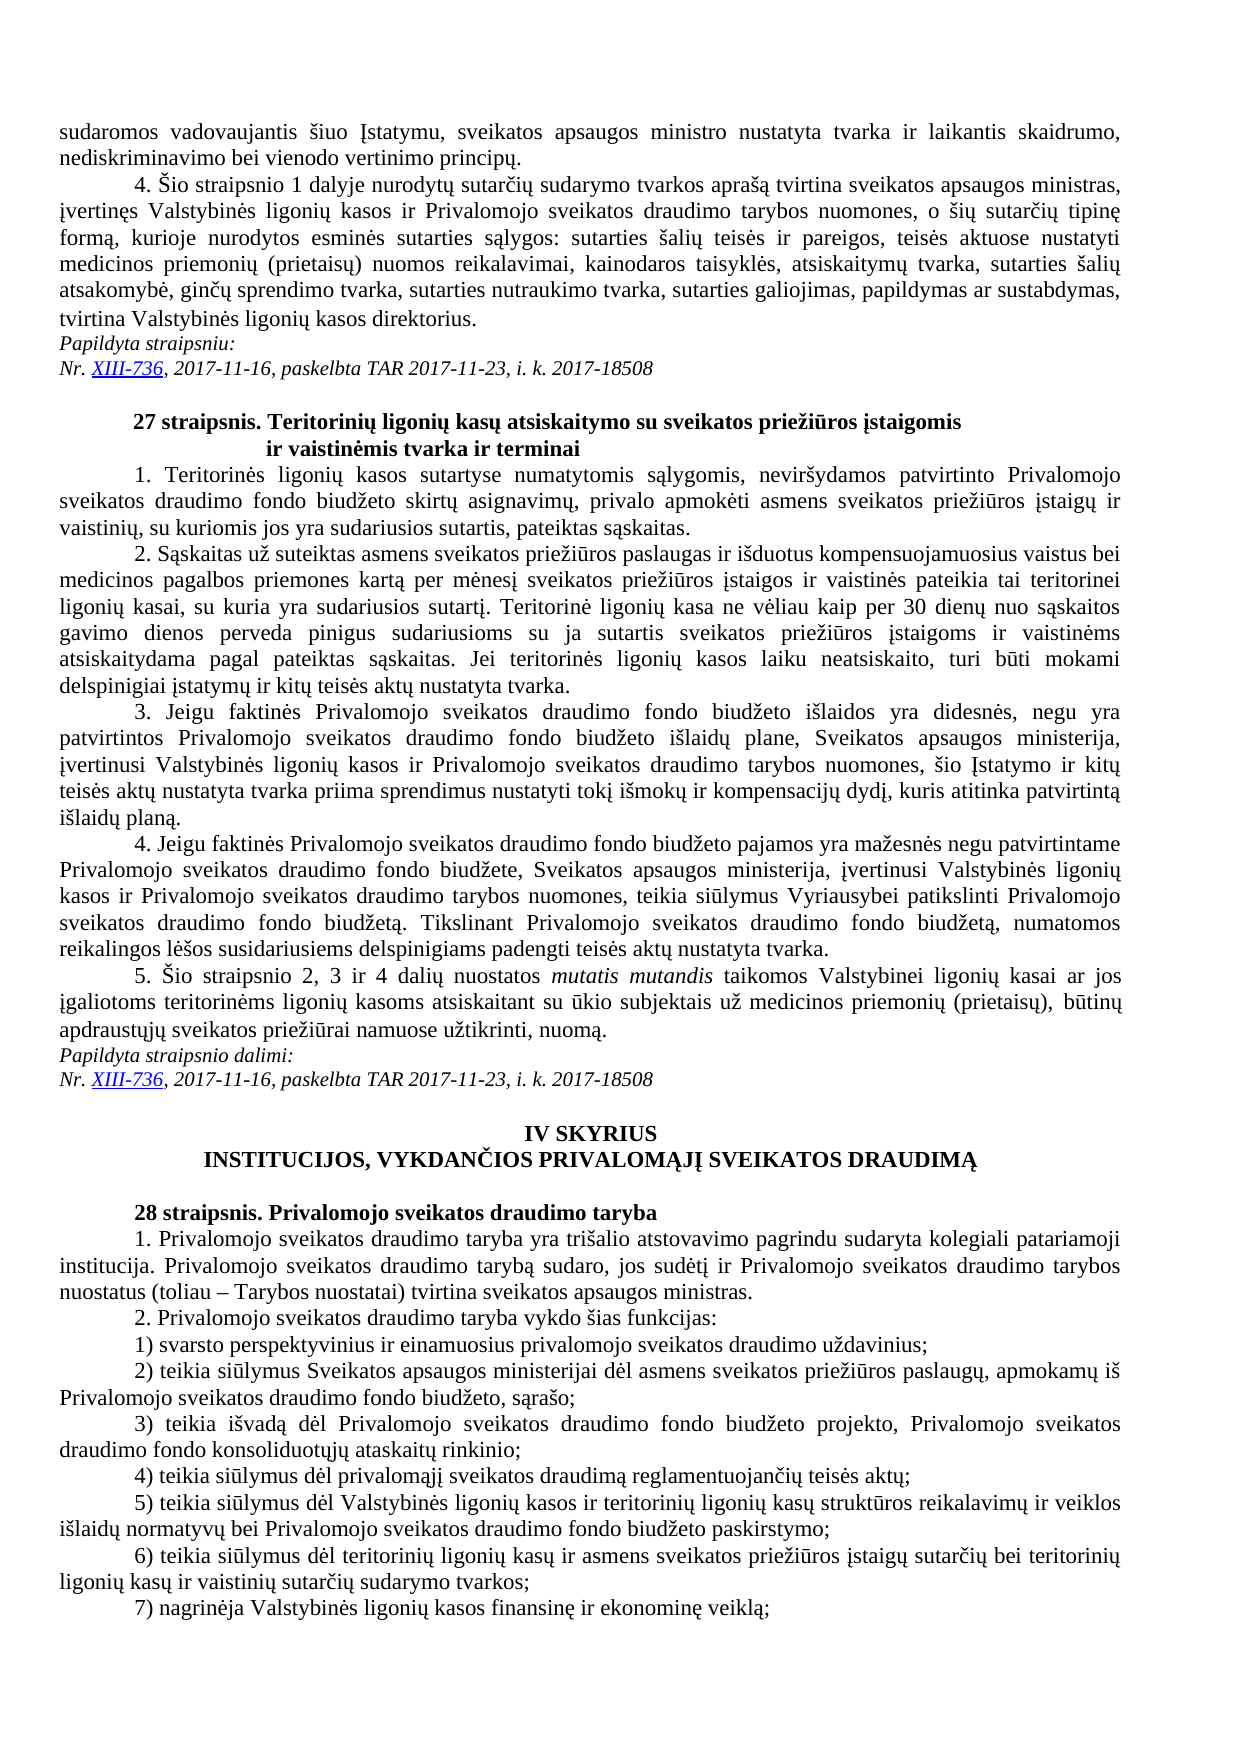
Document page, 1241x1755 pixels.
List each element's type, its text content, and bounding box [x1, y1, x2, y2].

text 4. Šio straipsnio 1 dalyje nurodytų sutarčių sudarymo tvarkos aprašą tvirtina sveikatos apsaugos ministras, įvertinęs Valstybinės ligonių kasos ir Privalomojo sveikatos draudimo tarybos nuomones, o šių sutarčių tipinę formą, kurioje nurodytos esminės sutarties sąlygos: sutarties šalių teisės ir pareigos, teisės aktuose nustatyti medicinos priemonių (prietaisų) nuomos reikalavimai, kainodaros taisyklės, atsiskaitymų tvarka, sutarties šalių atsakomybė, ginčų sprendimo tvarka, sutarties nutraukimo tvarka, sutarties galiojimas, papildymas ar sustabdymas, tvirtina Valstybinės ligonių kasos direktorius. [59, 171, 1122, 331]
text INSTITUCIJOS, VYKDANČIOS PRIVALOMĄJĮ SVEIKATOS DRAUDIMĄ [59, 1146, 1122, 1173]
text 1) svarsto perspektyvinius ir einamuosius privalomojo sveikatos draudimo uždavinius; [59, 1331, 1122, 1357]
text 4) teikia siūlymus dėl privalomąjį sveikatos draudimą reglamentuojančių teisės aktų; [59, 1463, 1122, 1489]
text sudaromos vadovaujantis šiuo Įstatymu, sveikatos apsaugos ministro nustatyta tvarka ir laikantis skaidrumo, nediskriminavimo bei vienodo vertinimo principų. [59, 118, 1122, 171]
text 2. Sąskaitas už suteiktas asmens sveikatos priežiūros paslaugas ir išduotus kompensuojamuosius vaistus bei medicinos pagalbos priemones kartą per mėnesį sveikatos priežiūros įstaigos ir vaistinės pateikia tai teritorinei ligonių kasai, su kuria yra sudariusios sutartį. Teritorinė ligonių kasa ne vėliau kaip per 30 dienų nuo sąskaitos gavimo dienos perveda pinigus sudariusioms su ja sutartis sveikatos priežiūros įstaigoms ir vaistinėms atsiskaitydama pagal pateiktas sąskaitas. Jei teritorinės ligonių kasos laiku neatsiskaito, turi būti mokami delspinigiai įstatymų ir kitų teisės aktų nustatyta tvarka. [59, 540, 1122, 698]
text Nr. XIII-736, 2017-11-16, paskelbta TAR 2017-11-23, i. k. 2017-18508 [59, 1067, 1122, 1091]
text 5. Šio straipsnio 2, 3 ir 4 dalių nuostatos mutatis mutandis taikomos Valstybinei ligonių kasai ar jos įgaliotoms teritorinėms ligonių kasoms atsiskaitant su ūkio subjektais už medicinos priemonių (prietaisų), būtinų apdraustųjų sveikatos priežiūrai namuose užtikrinti, nuomą. [59, 962, 1122, 1043]
text Papildyta straipsnio dalimi: [59, 1043, 1122, 1067]
text 28 straipsnis. Privalomojo sveikatos draudimo taryba [59, 1199, 1122, 1225]
text 5) teikia siūlymus dėl Valstybinės ligonių kasos ir teritorinių ligonių kasų struktūros reikalavimų ir veiklos išlaidų normatyvų bei Privalomojo sveikatos draudimo fondo biudžeto paskirstymo; [59, 1489, 1122, 1542]
text 7) nagrinėja Valstybinės ligonių kasos finansinę ir ekonominę veiklą; [59, 1594, 1122, 1621]
text 2. Privalomojo sveikatos draudimo taryba vykdo šias funkcijas: [59, 1304, 1122, 1331]
text 3. Jeigu faktinės Privalomojo sveikatos draudimo fondo biudžeto išlaidos yra didesnės, negu yra patvirtintos Privalomojo sveikatos draudimo fondo biudžeto išlaidų plane, Sveikatos apsaugos ministerija, įvertinusi Valstybinės ligonių kasos ir Privalomojo sveikatos draudimo tarybos nuomones, šio Įstatymo ir kitų teisės aktų nustatyta tvarka priima sprendimus nustatyti tokį išmokų ir kompensacijų dydį, kuris atitinka patvirtintą išlaidų planą. [59, 698, 1122, 830]
text IV SKYRIUS [59, 1120, 1122, 1146]
text 1. Teritorinės ligonių kasos sutartyse numatytomis sąlygomis, neviršydamos patvirtinto Privalomojo sveikatos draudimo fondo biudžeto skirtų asignavimų, privalo apmokėti asmens sveikatos priežiūros įstaigų ir vaistinių, su kuriomis jos yra sudariusios sutartis, pateiktas sąskaitas. [59, 461, 1122, 540]
text 3) teikia išvadą dėl Privalomojo sveikatos draudimo fondo biudžeto projekto, Privalomojo sveikatos draudimo fondo konsoliduotųjų ataskaitų rinkinio; [59, 1410, 1122, 1463]
text 1. Privalomojo sveikatos draudimo taryba yra trišalio atstovavimo pagrindu sudaryta kolegiali patariamoji institucija. Privalomojo sveikatos draudimo tarybą sudaro, jos sudėtį ir Privalomojo sveikatos draudimo tarybos nuostatus (toliau – Tarybos nuostatai) tvirtina sveikatos apsaugos ministras. [59, 1225, 1122, 1304]
text Nr. XIII-736, 2017-11-16, paskelbta TAR 2017-11-23, i. k. 2017-18508 [59, 355, 1122, 379]
text 4. Jeigu faktinės Privalomojo sveikatos draudimo fondo biudžeto pajamos yra mažesnės negu patvirtintame Privalomojo sveikatos draudimo fondo biudžete, Sveikatos apsaugos ministerija, įvertinusi Valstybinės ligonių kasos ir Privalomojo sveikatos draudimo tarybos nuomones, teikia siūlymus Vyriausybei patikslinti Privalomojo sveikatos draudimo fondo biudžetą. Tikslinant Privalomojo sveikatos draudimo fondo biudžetą, numatomos reikalingos lėšos susidariusiems delspinigiams padengti teisės aktų nustatyta tvarka. [59, 830, 1122, 962]
text Papildyta straipsniu: [59, 331, 1122, 355]
text 6) teikia siūlymus dėl teritorinių ligonių kasų ir asmens sveikatos priežiūros įstaigų sutarčių bei teritorinių ligonių kasų ir vaistinių sutarčių sudarymo tvarkos; [59, 1542, 1122, 1594]
text 2) teikia siūlymus Sveikatos apsaugos ministerijai dėl asmens sveikatos priežiūros paslaugų, apmokamų iš Privalomojo sveikatos draudimo fondo biudžeto, sąrašo; [59, 1357, 1122, 1410]
text 27 straipsnis. Teritorinių ligonių kasų atsiskaitymo su sveikatos priežiūros įstaigomis [59, 408, 1122, 434]
text ir vaistinėmis tvarka ir terminai [59, 434, 1122, 461]
